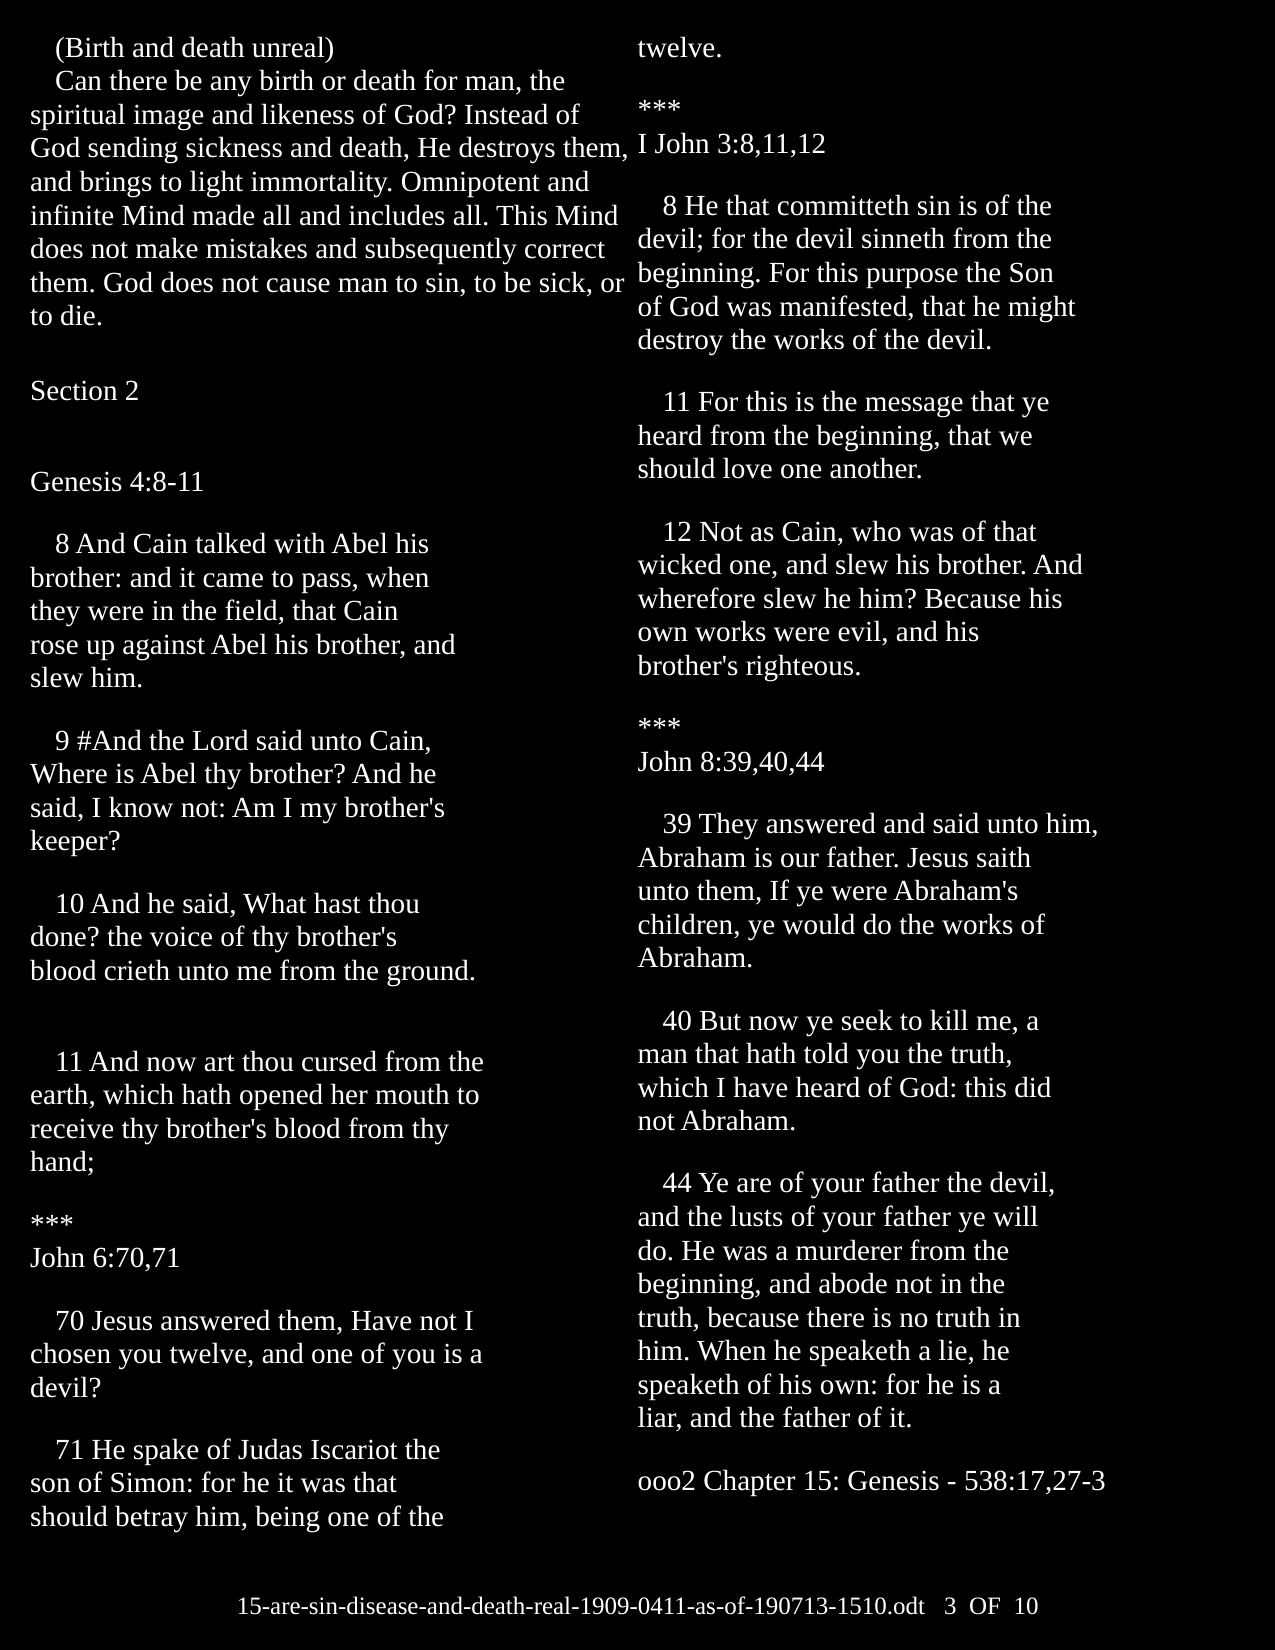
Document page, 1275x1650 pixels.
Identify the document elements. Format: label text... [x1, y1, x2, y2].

text Genesis 1:1,31 1 In the beginning God created the heaven and the earth. 31 And God saw every thing that he had made, and, behold, it was very good. And the evening and the morning were the sixth day. Genesis 2:2 2 And on the seventh day God ended his work which he had made; and he rested on the seventh day from all his work which he had made. *** Exodus 20:1,3 1 And God spake all these words, saying, 3 Thou shalt have no other gods before me. *** John 1:3 3 All things were made by him; and without him was not any thing made that was made. oo3o Chapter 10: Science of Being - 286:31-1 (Spiritual thoughts) Sin, sickness, and death are comprised in human material belief, and belong not to the divine Mind. They are without a real origin or existence. oo3o Chapter 10: Science of Being (PLATFORM) - 335:27 (- MORTAL MIND - Material senses) (-20- The one divine Mind) Reality is spiritual, harmonious, immutable, immortal, divine, eternal. Nothing unspiritual can be real, harmonious, or eternal. Sin, sickness, and mortality are the suppositional antipodes of Spirit, and must be contradictions of reality. ooo2 Chapter 15: Genesis - 525:17 (No baneful creation) In the Gospel of John, it is declared that all things were made through the Word of God, "and without Him [the logos, or word] was not anything made that was made." Everything good or worthy, God made. Whatever is valueless or baneful, He did not make, - hence its unreality. In the Science of Genesis we read that He saw everything which He had made, "and, behold, it was very good." The corporeal senses declare otherwise; and if we give the same heed to the history of error as to the records of truth, the Scriptural record of sin and death favors the false conclusion of the material senses. Sin, sickness, and death must be deemed as devoid of reality as they are of good, God. ooo3 Chapter 14: Recapitulation - 475:28(begin Man)-31 (14) Question: What is man? ADAM = That which is not the image and likeness of good, but a material belief, opposed to the one Mind, or Spirit. Topic: Unreality (Man unfallen) Man is incapable of sin, sickness, and death. The real man cannot depart from holiness, nor can God, by whom man is evolved, engender the capacity or freedom to sin. oo1o Chapter 12: Christian Science Practice - 415:1-5 (Matter is not inflamed) Immortal Mind is the only cause; therefore disease is neither a cause nor an effect. Mind in every case is the eternal God, good. Sin, disease, and death have no foundations in Truth. o1oo Chapter 8: Footsteps of Truth - 206:25 (Birth and death unreal) Can there be any birth or death for man, the spiritual image and likeness of God? Instead of God sending sickness and death, He destroys them, and brings to light immortality. Omnipotent and infinite Mind made all and includes all. This Mind does not make mistakes and subsequently correct them. God does not cause man to sin, to be sick, or to die. [30, 30, 637, 332]
text Genesis 4:8-11 8 And Cain talked with Abel his brother: and it came to pass, when they were in the field, that Cain rose up against Abel his brother, and slew him. 9 #And the Lord said unto Cain, Where is Abel thy brother? And he said, I know not: Am I my brother's keeper? 10 And he said, What hast thou done? the voice of thy brother's blood crieth unto me from the ground. 11 And now art thou cursed from the earth, which hath opened her mouth to receive thy brother's blood from thy hand; *** John 6:70,71 70 Jesus answered them, Have not I chosen you twelve, and one of you is a devil? 71 He spake of Judas Iscariot the son of Simon: for he it was that should betray him, being one of the twelve. *** I John 3:8,11,12 8 He that committeth sin is of the devil; for the devil sinneth from the beginning. For this purpose the Son of God was manifested, that he might destroy the works of the devil. 11 For this is the message that ye heard from the beginning, that we should love one another. 12 Not as Cain, who was of that wicked one, and slew his brother. And wherefore slew he him? Because his own works were evil, and his brother's righteous. *** John 8:39,40,44 39 They answered and said unto him, Abraham is our father. Jesus saith unto them, If ye were Abraham's children, ye would do the works of Abraham. 40 But now ye seek to kill me, a man that hath told you the truth, which I have heard of God: this did not Abraham. 44 Ye are of your father the devil, and the lusts of your father ye will do. He was a murderer from the beginning, and abode not in the truth, because there is no truth in him. When he speaketh a lie, he speaketh of his own: for he is a liar, and the father of it. ooo2 Chapter 15: Genesis - 538:17,27-3 (Contrasted testimony) Sin, sickness, and death have no record in the Elohistic introduction of Genesis, in which God creates the heavens, earth, and man. Until that which contradicts the truth of being enters into the arena, evil has no history, and evil is brought into view only as the unreal in contradistinction to the real and eternal. (Erroneous conception) As both mortal man and sin have a beginning, they must consequently have an end, while the sinless, real man is eternal. Eve's declaration, "I have gotten a man from the Lord," supposes God to be the author of sin and sin's progeny. This false sense of existence is fratricidal. In the words of Jesus, it (evil, devil) is "a murderer from the beginning." ooo2 Chapter 15: Genesis - 554:20 (Mendacity of error) Jesus defined this opposite of God and His creation better than we can, when he said, "He is a liar, and the father of it." Jesus also said, "Have not I chosen you twelve, and one of you is a devil?" This he said of Judas, one of Adam's race. Jesus never intimated that God made a devil, but he did say, "Ye are of your father, the devil." All these sayings were to show that mind in matter is the author of itself, and is simply a falsity and illusion. 584:17-21 Chapter 17: Glossary (DEVIL) DEVIL. Evil; a lie; error; neither corporeality nor mind; the opposite of Truth; a belief in sin, sickness, and death; animal magnetism or hypnotism; the lust of the flesh, which saith: "I am life and intelligence in matter. 1ooo Chapter 4: Christian Science versus Spiritualism - 89:27 (Divine origination) Cain very naturally concluded that if life was in the body, and man gave it, man had the right to take it away. This incident shows that the belief of life in matter was "a murderer from the beginning." [30, 30, 1245, 1554]
text Section 2 [30, 373, 637, 407]
